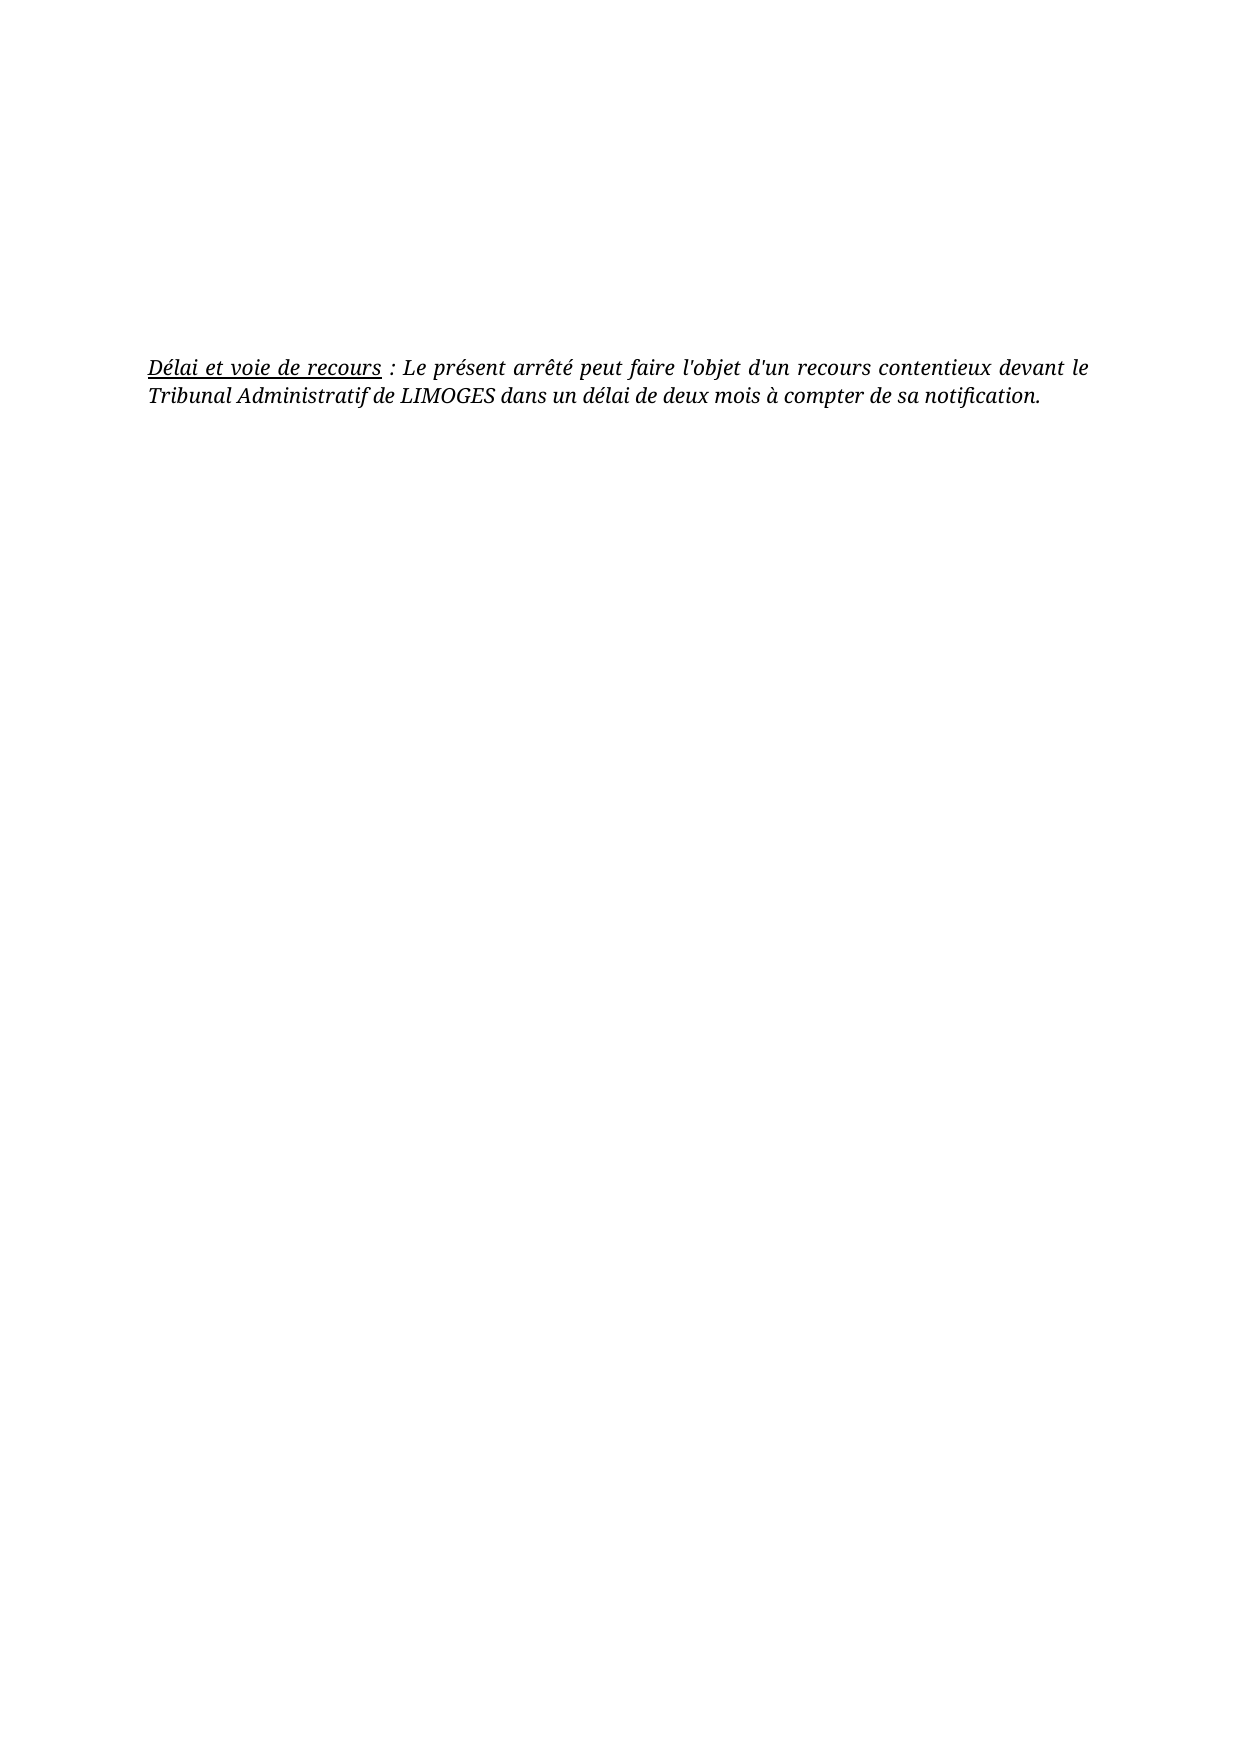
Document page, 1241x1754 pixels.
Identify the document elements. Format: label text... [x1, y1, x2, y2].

text Délai et voie de recours : Le présent arrêté peut faire l'objet d'un recours contentieux devant le Tribunal Administratif de LIMOGES dans un délai de deux mois à compter de sa notification. [148, 353, 1093, 410]
